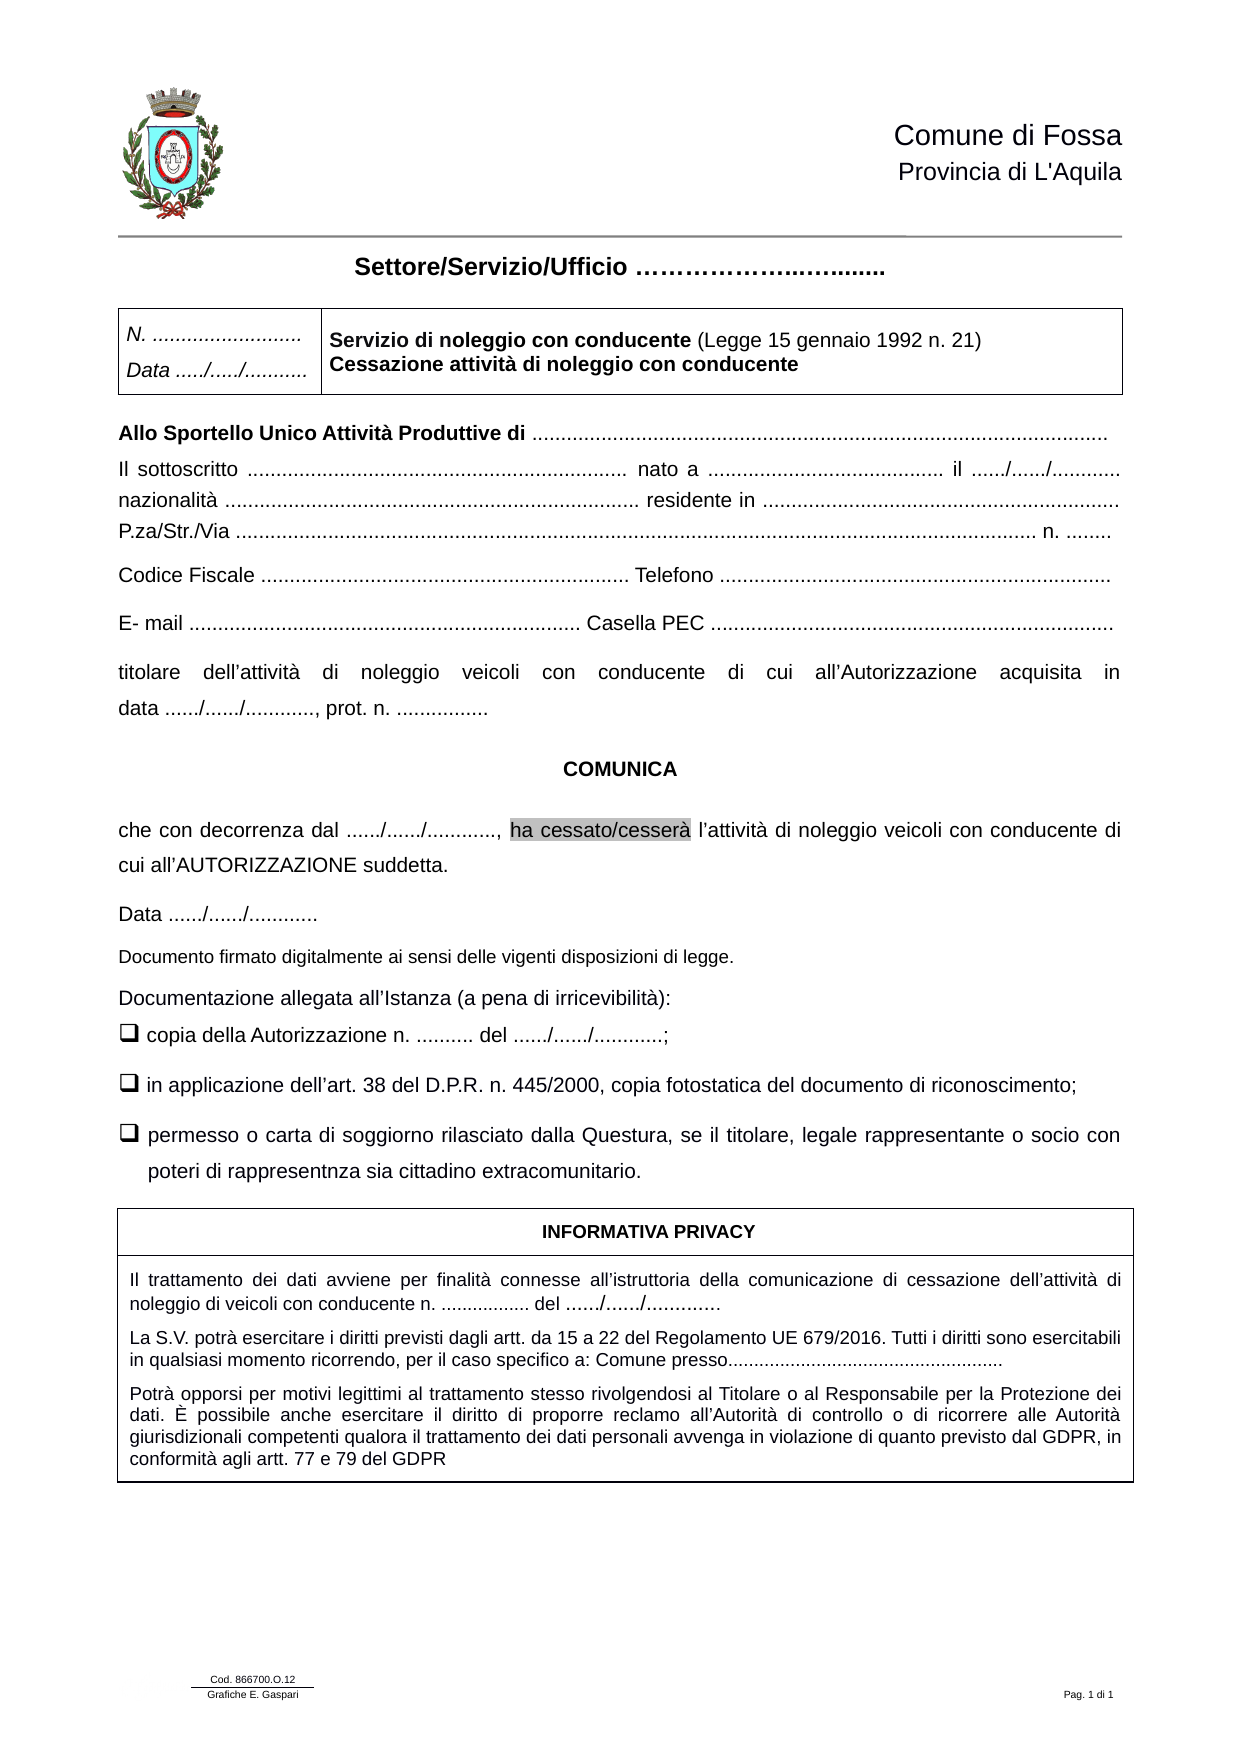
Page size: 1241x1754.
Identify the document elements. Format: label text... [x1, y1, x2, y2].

text Documentazione allegata all’Istanza (a pena di irricevibilità): [118, 986, 1122, 1010]
text Comune di Fossa [224, 118, 1122, 152]
text COMUNICA [118, 756, 1122, 780]
table_header N. .......................... Data ...../...../........... [119, 309, 321, 394]
text titolare dell’attività di noleggio veicoli con conducente di cui all’Autorizzazione acquisita in data ....../....../............, prot. n. ................ [118, 659, 1122, 719]
subtitle  copia della Autorizzazione n. .......... del ....../....../............; [118, 1022, 1122, 1047]
picture [122, 87, 224, 219]
text Documento firmato digitalmente ai sensi delle vigenti disposizioni di legge. [118, 945, 1122, 967]
text Provincia di L'Aquila [224, 157, 1122, 185]
text Settore/Servizio/Ufficio ………………...…........ [118, 252, 1122, 281]
text Codice Fiscale ................................................................ Telefono .................................................................... [118, 563, 1122, 587]
text Allo Sportello Unico Attività Produttive di .................................................................................................... [118, 420, 1122, 444]
table_cell Il trattamento dei dati avviene per finalità connesse all’istruttoria della comunicazione di cessazione dell’attività di noleggio di veicoli con conducente n. ................. del ....../....../............. La S.V. potrà esercitare i diritti previsti dagli artt. da 15 a 22 del Regolamento UE 679/2016. Tutti i diritti sono esercitabili in qualsiasi momento ricorrendo, per il caso specifico a: Comune presso..................................................... Potrà opporsi per motivi legittimi al trattamento stesso rivolgendosi al Titolare o al Responsabile per la Protezione dei dati. È possibile anche esercitare il diritto di proporre reclamo all’Autorità di controllo o di ricorrere alle Autorità giurisdizionali competenti qualora il trattamento dei dati personali avvenga in violazione di quanto previsto dal GDPR, in conformità agli artt. 77 e 79 del GDPR [118, 1256, 1133, 1481]
text Il sottoscritto .................................................................. nato a ......................................... il ....../....../............ nazionalità ........................................................................ residente in .............................................................. P.za/Str./Via ........................................................................................................................................... n. ........ [118, 457, 1122, 543]
subtitle  in applicazione dell’art. 38 del D.P.R. n. 445/2000, copia fotostatica del documento di riconoscimento; [118, 1072, 1122, 1097]
table_header INFORMATIVA PRIVACY [118, 1209, 1133, 1255]
subtitle  permesso o carta di soggiorno rilasciato dalla Questura, se il titolare, legale rappresentante o socio con poteri di rappresentnza sia cittadino extracomunitario. [118, 1122, 1122, 1183]
text che con decorrenza dal ....../....../............, ha cessato/cesserà l’attività di noleggio veicoli con conducente di cui all’AUTORIZZAZIONE suddetta. [118, 817, 1122, 877]
table_header Servizio di noleggio con conducente (Legge 15 gennaio 1992 n. 21) Cessazione attività di noleggio con conducente [322, 309, 1122, 394]
text E- mail .................................................................... Casella PEC ...................................................................... [118, 611, 1122, 635]
text Data ....../....../............ [118, 902, 1122, 926]
